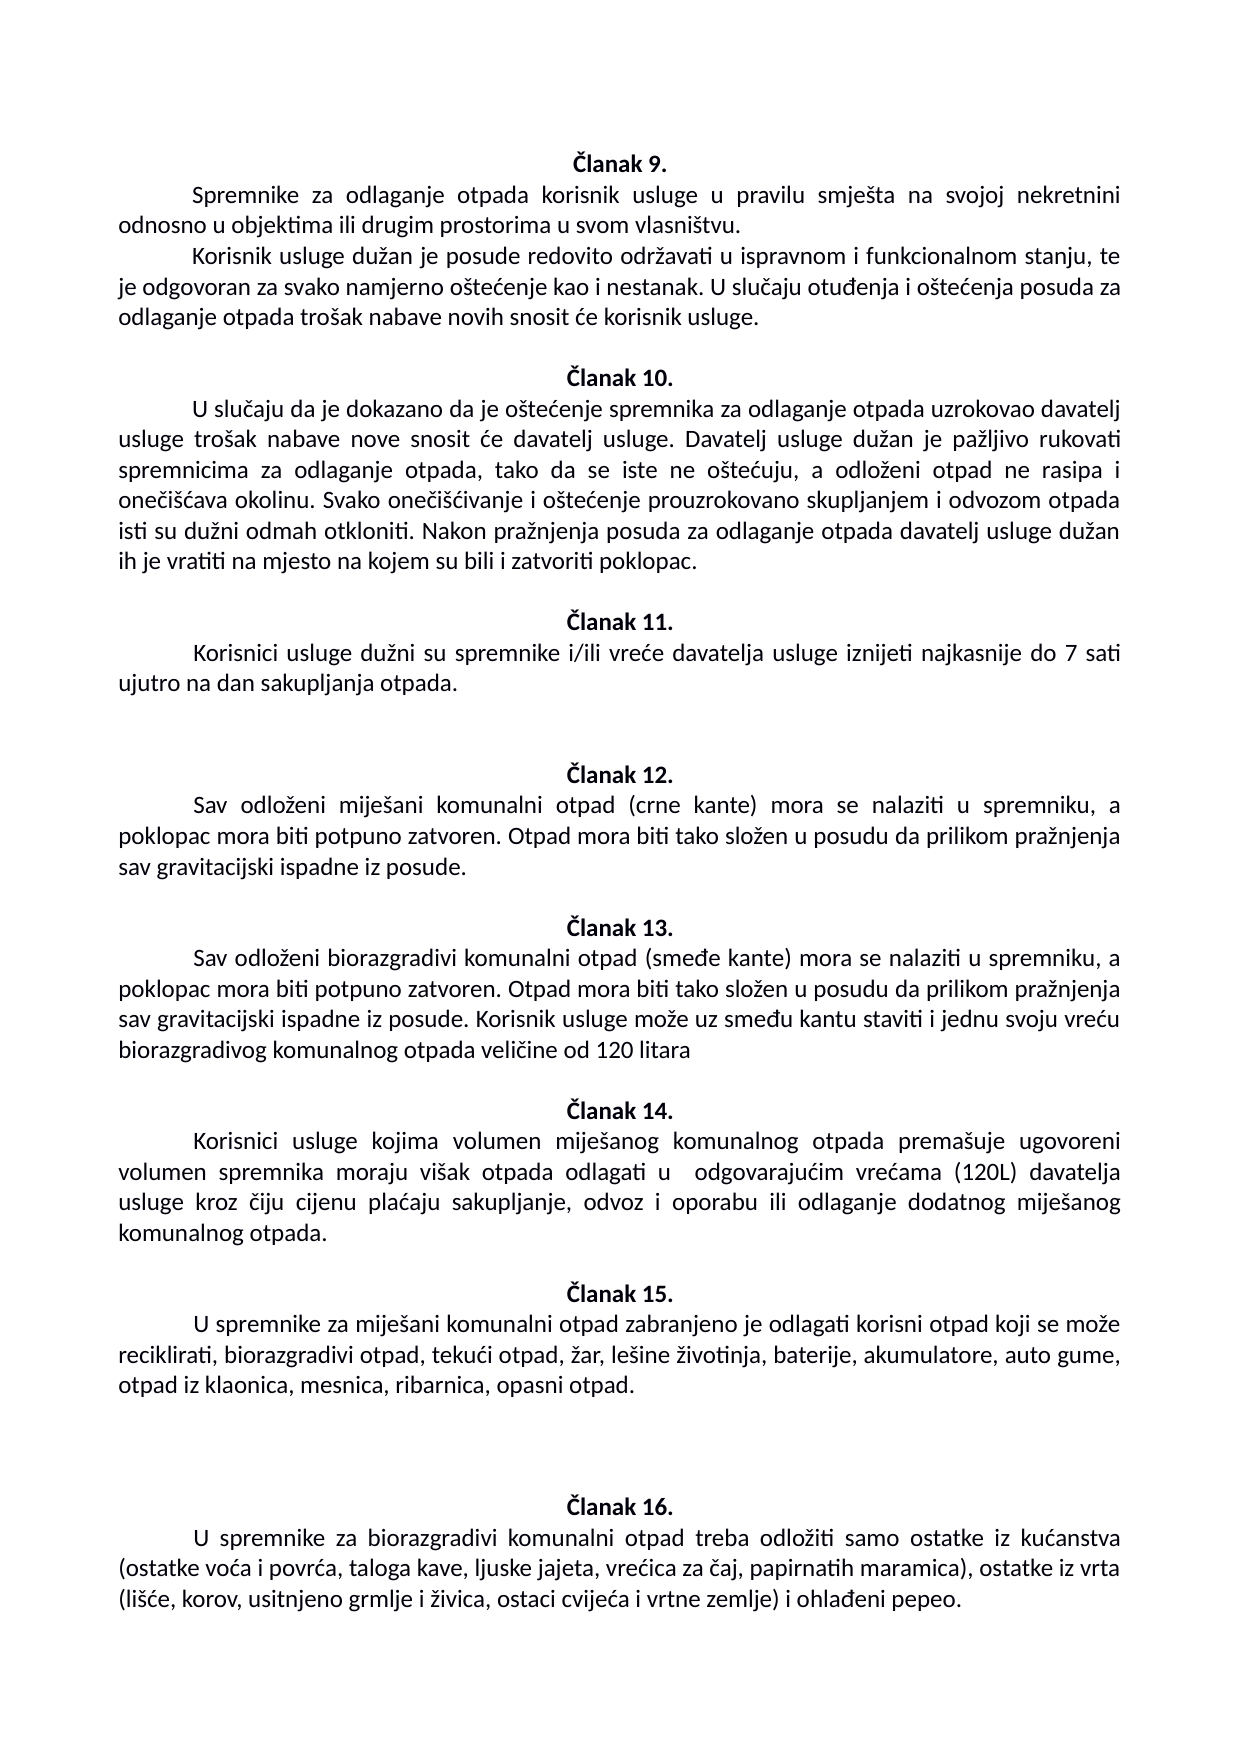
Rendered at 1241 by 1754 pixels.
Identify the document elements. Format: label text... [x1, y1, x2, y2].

text Članak 9. [118, 149, 1122, 179]
text U spremnike za biorazgradivi komunalni otpad treba odložiti samo ostatke iz kućanstva (ostatke voća i povrća, taloga kave, ljuske jajeta, vrećica za čaj, papirnatih maramica), ostatke iz vrta (lišće, korov, usitnjeno grmlje i živica, ostaci cvijeća i vrtne zemlje) i ohlađeni pepeo. [118, 1522, 1122, 1614]
text U slučaju da je dokazano da je oštećenje spremnika za odlaganje otpada uzrokovao davatelj usluge trošak nabave nove snosit će davatelj usluge. Davatelj usluge dužan je pažljivo rukovati spremnicima za odlaganje otpada, tako da se iste ne oštećuju, a odloženi otpad ne rasipa i onečišćava okolinu. Svako onečišćivanje i oštećenje prouzrokovano skupljanjem i odvozom otpada isti su dužni odmah otkloniti. Nakon pražnjenja posuda za odlaganje otpada davatelj usluge dužan ih je vratiti na mjesto na kojem su bili i zatvoriti poklopac. [118, 393, 1122, 576]
text Korisnici usluge dužni su spremnike i/ili vreće davatelja usluge iznijeti najkasnije do 7 sati ujutro na dan sakupljanja otpada. [118, 637, 1122, 698]
text Sav odloženi biorazgradivi komunalni otpad (smeđe kante) mora se nalaziti u spremniku, a poklopac mora biti potpuno zatvoren. Otpad mora biti tako složen u posudu da prilikom pražnjenja sav gravitacijski ispadne iz posude. Korisnik usluge može uz smeđu kantu staviti i jednu svoju vreću biorazgradivog komunalnog otpada veličine od 120 litara [118, 942, 1122, 1064]
text Članak 13. [118, 912, 1122, 942]
text Članak 11. [118, 606, 1122, 637]
text Članak 10. [118, 362, 1122, 393]
text Sav odloženi miješani komunalni otpad (crne kante) mora se nalaziti u spremniku, a poklopac mora biti potpuno zatvoren. Otpad mora biti tako složen u posudu da prilikom pražnjenja sav gravitacijski ispadne iz posude. [118, 789, 1122, 881]
text Korisnici usluge kojima volumen miješanog komunalnog otpada premašuje ugovoreni volumen spremnika moraju višak otpada odlagati u odgovarajućim vrećama (120L) davatelja usluge kroz čiju cijenu plaćaju sakupljanje, odvoz i oporabu ili odlaganje dodatnog miješanog komunalnog otpada. [118, 1125, 1122, 1247]
text Članak 16. [118, 1492, 1122, 1522]
text Korisnik usluge dužan je posude redovito održavati u ispravnom i funkcionalnom stanju, te je odgovoran za svako namjerno oštećenje kao i nestanak. U slučaju otuđenja i oštećenja posuda za odlaganje otpada trošak nabave novih snosit će korisnik usluge. [118, 240, 1122, 332]
text Članak 15. [118, 1278, 1122, 1308]
text Članak 12. [118, 759, 1122, 789]
text U spremnike za miješani komunalni otpad zabranjeno je odlagati korisni otpad koji se može reciklirati, biorazgradivi otpad, tekući otpad, žar, lešine životinja, baterije, akumulatore, auto gume, otpad iz klaonica, mesnica, ribarnica, opasni otpad. [118, 1308, 1122, 1400]
text Članak 14. [118, 1095, 1122, 1125]
text Spremnike za odlaganje otpada korisnik usluge u pravilu smješta na svojoj nekretnini odnosno u objektima ili drugim prostorima u svom vlasništvu. [118, 179, 1122, 240]
